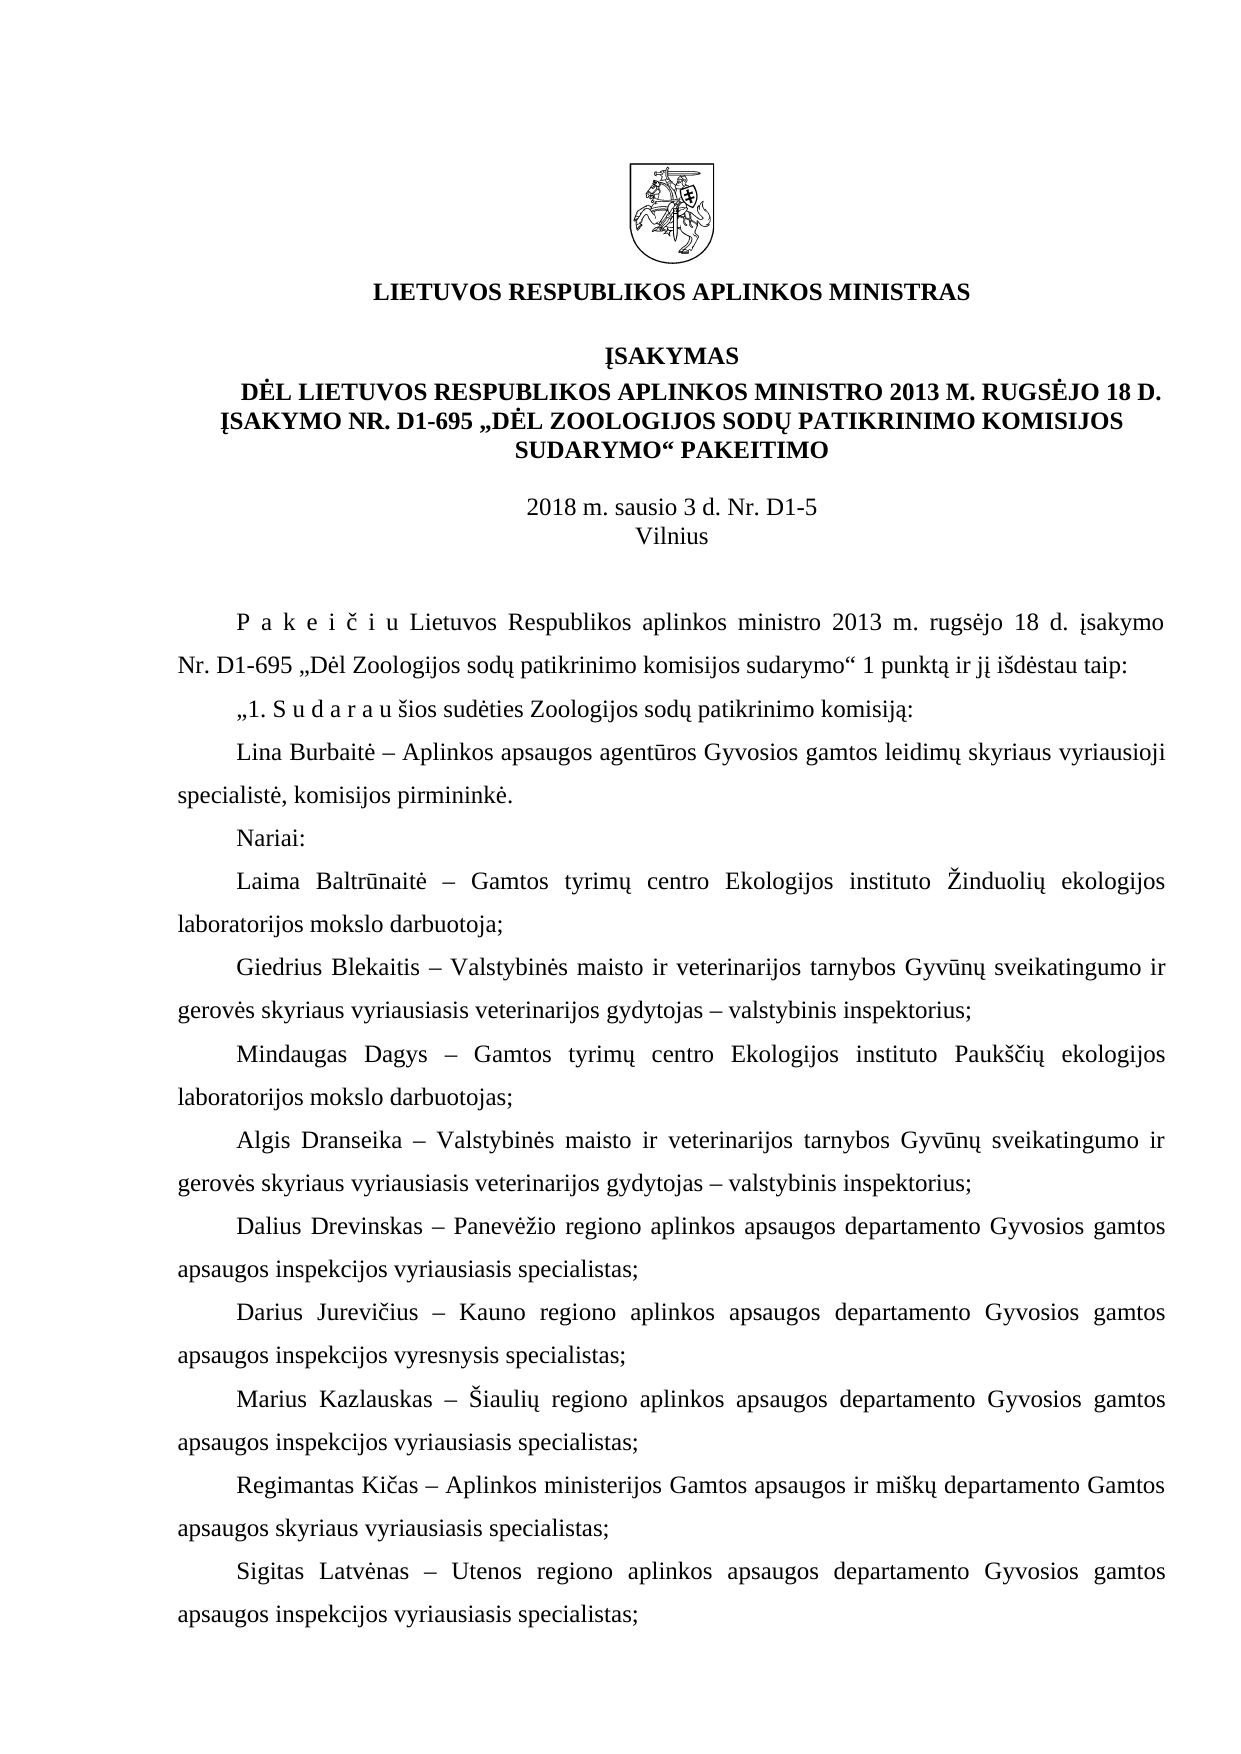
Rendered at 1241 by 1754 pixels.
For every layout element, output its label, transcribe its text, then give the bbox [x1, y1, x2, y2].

text Vilnius [177, 521, 1166, 579]
text P a k e i č i u Lietuvos Respublikos aplinkos ministro 2013 m. rugsėjo 18 d. įsakymo Nr. D1-695 „Dėl Zoologijos sodų patikrinimo komisijos sudarymo“ 1 punktą ir jį išdėstau taip: [177, 607, 1166, 679]
text ĮSAKYMAS [177, 341, 1166, 370]
text DĖL LIETUVOS RESPUBLIKOS APLINKOS MINISTRO 2013 M. RUGSĖJO 18 D. ĮSAKYMO NR. D1-695 „DĖL ZOOLOGIJOS SODŲ PATIKRINIMO KOMISIJOS SUDARYMO“ PAKEITIMO [177, 377, 1166, 464]
text LIETUVOS RESPUBLIKOS APLINKOS MINISTRAS [177, 277, 1166, 305]
text Algis Dranseika – Valstybinės maisto ir veterinarijos tarnybos Gyvūnų sveikatingumo ir gerovės skyriaus vyriausiasis veterinarijos gydytojas – valstybinis inspektorius; [177, 1125, 1166, 1197]
text „1. S u d a r a u šios sudėties Zoologijos sodų patikrinimo komisiją: [177, 694, 1166, 722]
text Mindaugas Dagys – Gamtos tyrimų centro Ekologijos instituto Paukščių ekologijos laboratorijos mokslo darbuotojas; [177, 1039, 1166, 1111]
text Dalius Drevinskas – Panevėžio regiono aplinkos apsaugos departamento Gyvosios gamtos apsaugos inspekcijos vyriausiasis specialistas; [177, 1211, 1166, 1283]
text Marius Kazlauskas – Šiaulių regiono aplinkos apsaugos departamento Gyvosios gamtos apsaugos inspekcijos vyriausiasis specialistas; [177, 1384, 1166, 1456]
text Darius Jurevičius – Kauno regiono aplinkos apsaugos departamento Gyvosios gamtos apsaugos inspekcijos vyresnysis specialistas; [177, 1297, 1166, 1369]
text Regimantas Kičas – Aplinkos ministerijos Gamtos apsaugos ir miškų departamento Gamtos apsaugos skyriaus vyriausiasis specialistas; [177, 1470, 1166, 1542]
text Sigitas Latvėnas – Utenos regiono aplinkos apsaugos departamento Gyvosios gamtos apsaugos inspekcijos vyriausiasis specialistas; [177, 1556, 1166, 1628]
text Laima Baltrūnaitė – Gamtos tyrimų centro Ekologijos instituto Žinduolių ekologijos laboratorijos mokslo darbuotoja; [177, 866, 1166, 938]
text Giedrius Blekaitis – Valstybinės maisto ir veterinarijos tarnybos Gyvūnų sveikatingumo ir gerovės skyriaus vyriausiasis veterinarijos gydytojas – valstybinis inspektorius; [177, 952, 1166, 1024]
text 2018 m. sausio 3 d. Nr. D1-5 [177, 492, 1166, 521]
text Nariai: [177, 823, 1166, 852]
text Lina Burbaitė – Aplinkos apsaugos agentūros Gyvosios gamtos leidimų skyriaus vyriausioji specialistė, komisijos pirmininkė. [177, 737, 1166, 809]
